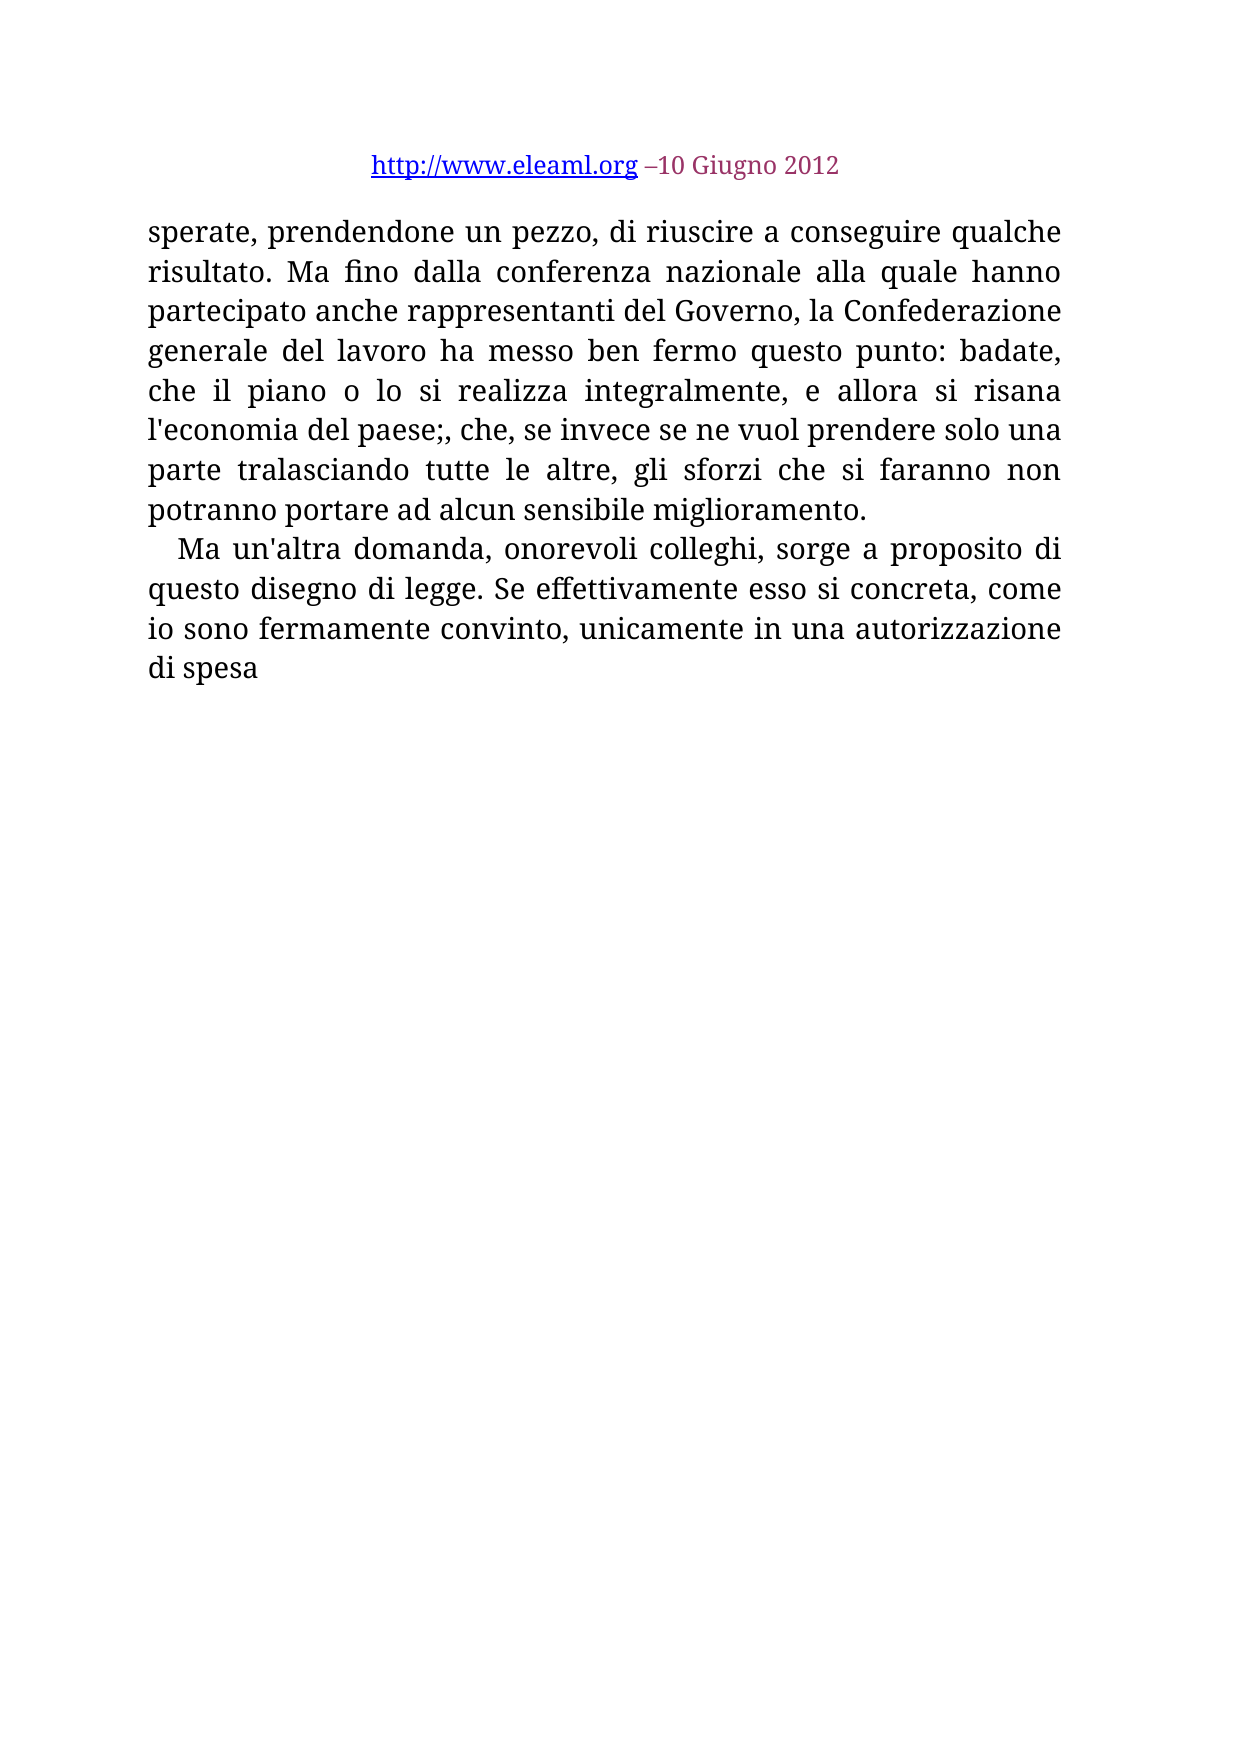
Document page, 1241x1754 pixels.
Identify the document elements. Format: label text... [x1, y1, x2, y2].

text Ma un'altra domanda, onorevoli colleghi, sorge a proposito di questo disegno di legge. Se effettivamente esso si concreta, come io sono fermamente convinto, unicamente in una autorizzazione di spesa [148, 529, 1063, 687]
text sperate, prendendone un pezzo, di riuscire a conseguire qualche risultato. Ma fino dalla conferenza nazionale alla quale hanno partecipato anche rappresentanti del Governo, la Confederazione generale del lavoro ha messo ben fermo questo punto: badate, che il piano o lo si realizza integralmente, e allora si risana l'economia del paese;, che, se invece se ne vuol prendere solo una parte tralasciando tutte le altre, gli sforzi che si faranno non potranno portare ad alcun sensibile miglioramento. [148, 211, 1063, 529]
